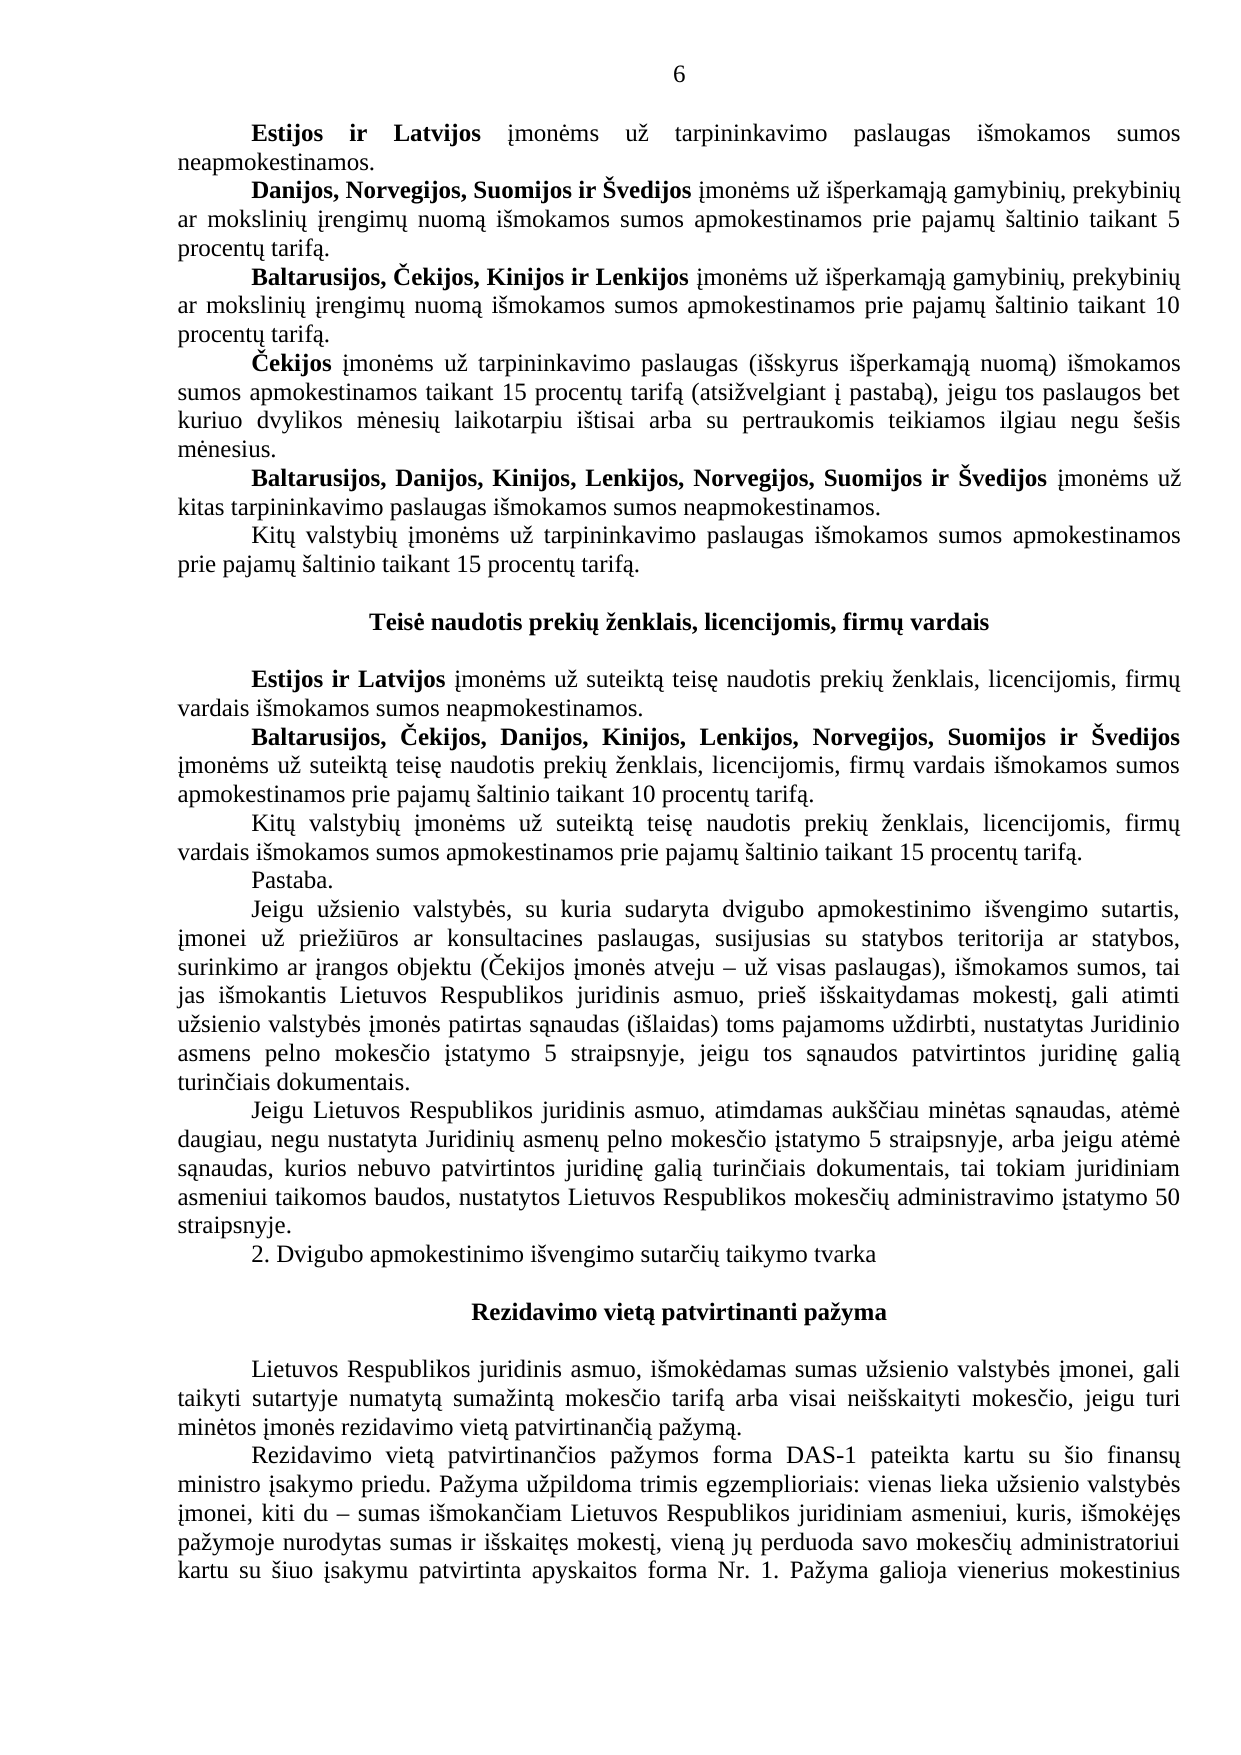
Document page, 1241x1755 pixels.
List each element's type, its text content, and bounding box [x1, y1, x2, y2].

text Teisė naudotis prekių ženklais, licencijomis, firmų vardais [177, 607, 1181, 636]
text Baltarusijos, Čekijos, Danijos, Kinijos, Lenkijos, Norvegijos, Suomijos ir Švedijos įmonėms už suteiktą teisę naudotis prekių ženklais, licencijomis, firmų vardais išmokamos sumos apmokestinamos prie pajamų šaltinio taikant 10 procentų tarifą. [177, 722, 1181, 808]
text Estijos ir Latvijos įmonėms už suteiktą teisę naudotis prekių ženklais, licencijomis, firmų vardais išmokamos sumos neapmokestinamos. [177, 664, 1181, 722]
text Rezidavimo vietą patvirtinančios pažymos forma DAS-1 pateikta kartu su šio finansų ministro įsakymo priedu. Pažyma užpildoma trimis egzemplioriais: vienas lieka užsienio valstybės įmonei, kiti du – sumas išmokančiam Lietuvos Respublikos juridiniam asmeniui, kuris, išmokėjęs pažymoje nurodytas sumas ir išskaitęs mokestį, vieną jų perduoda savo mokesčių administratoriui kartu su šiuo įsakymu patvirtinta apyskaitos forma Nr. 1. Pažyma galioja vienerius mokestinius [177, 1441, 1181, 1584]
text Kitų valstybių įmonėms už suteiktą teisę naudotis prekių ženklais, licencijomis, firmų vardais išmokamos sumos apmokestinamos prie pajamų šaltinio taikant 15 procentų tarifą. [177, 808, 1181, 866]
text Rezidavimo vietą patvirtinanti pažyma [177, 1297, 1181, 1326]
text Kitų valstybių įmonėms už tarpininkavimo paslaugas išmokamos sumos apmokestinamos prie pajamų šaltinio taikant 15 procentų tarifą. [177, 521, 1181, 578]
text Danijos, Norvegijos, Suomijos ir Švedijos įmonėms už išperkamąją gamybinių, prekybinių ar mokslinių įrengimų nuomą išmokamos sumos apmokestinamos prie pajamų šaltinio taikant 5 procentų tarifą. [177, 176, 1181, 262]
text Jeigu Lietuvos Respublikos juridinis asmuo, atimdamas aukščiau minėtas sąnaudas, atėmė daugiau, negu nustatyta Juridinių asmenų pelno mokesčio įstatymo 5 straipsnyje, arba jeigu atėmė sąnaudas, kurios nebuvo patvirtintos juridinę galią turinčiais dokumentais, tai tokiam juridiniam asmeniui taikomos baudos, nustatytos Lietuvos Respublikos mokesčių administravimo įstatymo 50 straipsnyje. [177, 1096, 1181, 1239]
text Čekijos įmonėms už tarpininkavimo paslaugas (išskyrus išperkamąją nuomą) išmokamos sumos apmokestinamos taikant 15 procentų tarifą (atsižvelgiant į pastabą), jeigu tos paslaugos bet kuriuo dvylikos mėnesių laikotarpiu ištisai arba su pertraukomis teikiamos ilgiau negu šešis mėnesius. [177, 348, 1181, 463]
text Estijos ir Latvijos įmonėms už tarpininkavimo paslaugas išmokamos sumos neapmokestinamos. [177, 118, 1181, 176]
text Baltarusijos, Danijos, Kinijos, Lenkijos, Norvegijos, Suomijos ir Švedijos įmonėms už kitas tarpininkavimo paslaugas išmokamos sumos neapmokestinamos. [177, 463, 1181, 521]
text 2. Dvigubo apmokestinimo išvengimo sutarčių taikymo tvarka [177, 1239, 1181, 1268]
text Lietuvos Respublikos juridinis asmuo, išmokėdamas sumas užsienio valstybės įmonei, gali taikyti sutartyje numatytą sumažintą mokesčio tarifą arba visai neišskaityti mokesčio, jeigu turi minėtos įmonės rezidavimo vietą patvirtinančią pažymą. [177, 1354, 1181, 1441]
text Jeigu užsienio valstybės, su kuria sudaryta dvigubo apmokestinimo išvengimo sutartis, įmonei už priežiūros ar konsultacines paslaugas, susijusias su statybos teritorija ar statybos, surinkimo ar įrangos objektu (Čekijos įmonės atveju – už visas paslaugas), išmokamos sumos, tai jas išmokantis Lietuvos Respublikos juridinis asmuo, prieš išskaitydamas mokestį, gali atimti užsienio valstybės įmonės patirtas sąnaudas (išlaidas) toms pajamoms uždirbti, nustatytas Juridinio asmens pelno mokesčio įstatymo 5 straipsnyje, jeigu tos sąnaudos patvirtintos juridinę galią turinčiais dokumentais. [177, 894, 1181, 1096]
text Baltarusijos, Čekijos, Kinijos ir Lenkijos įmonėms už išperkamąją gamybinių, prekybinių ar mokslinių įrengimų nuomą išmokamos sumos apmokestinamos prie pajamų šaltinio taikant 10 procentų tarifą. [177, 262, 1181, 348]
text Pastaba. [177, 866, 1181, 894]
